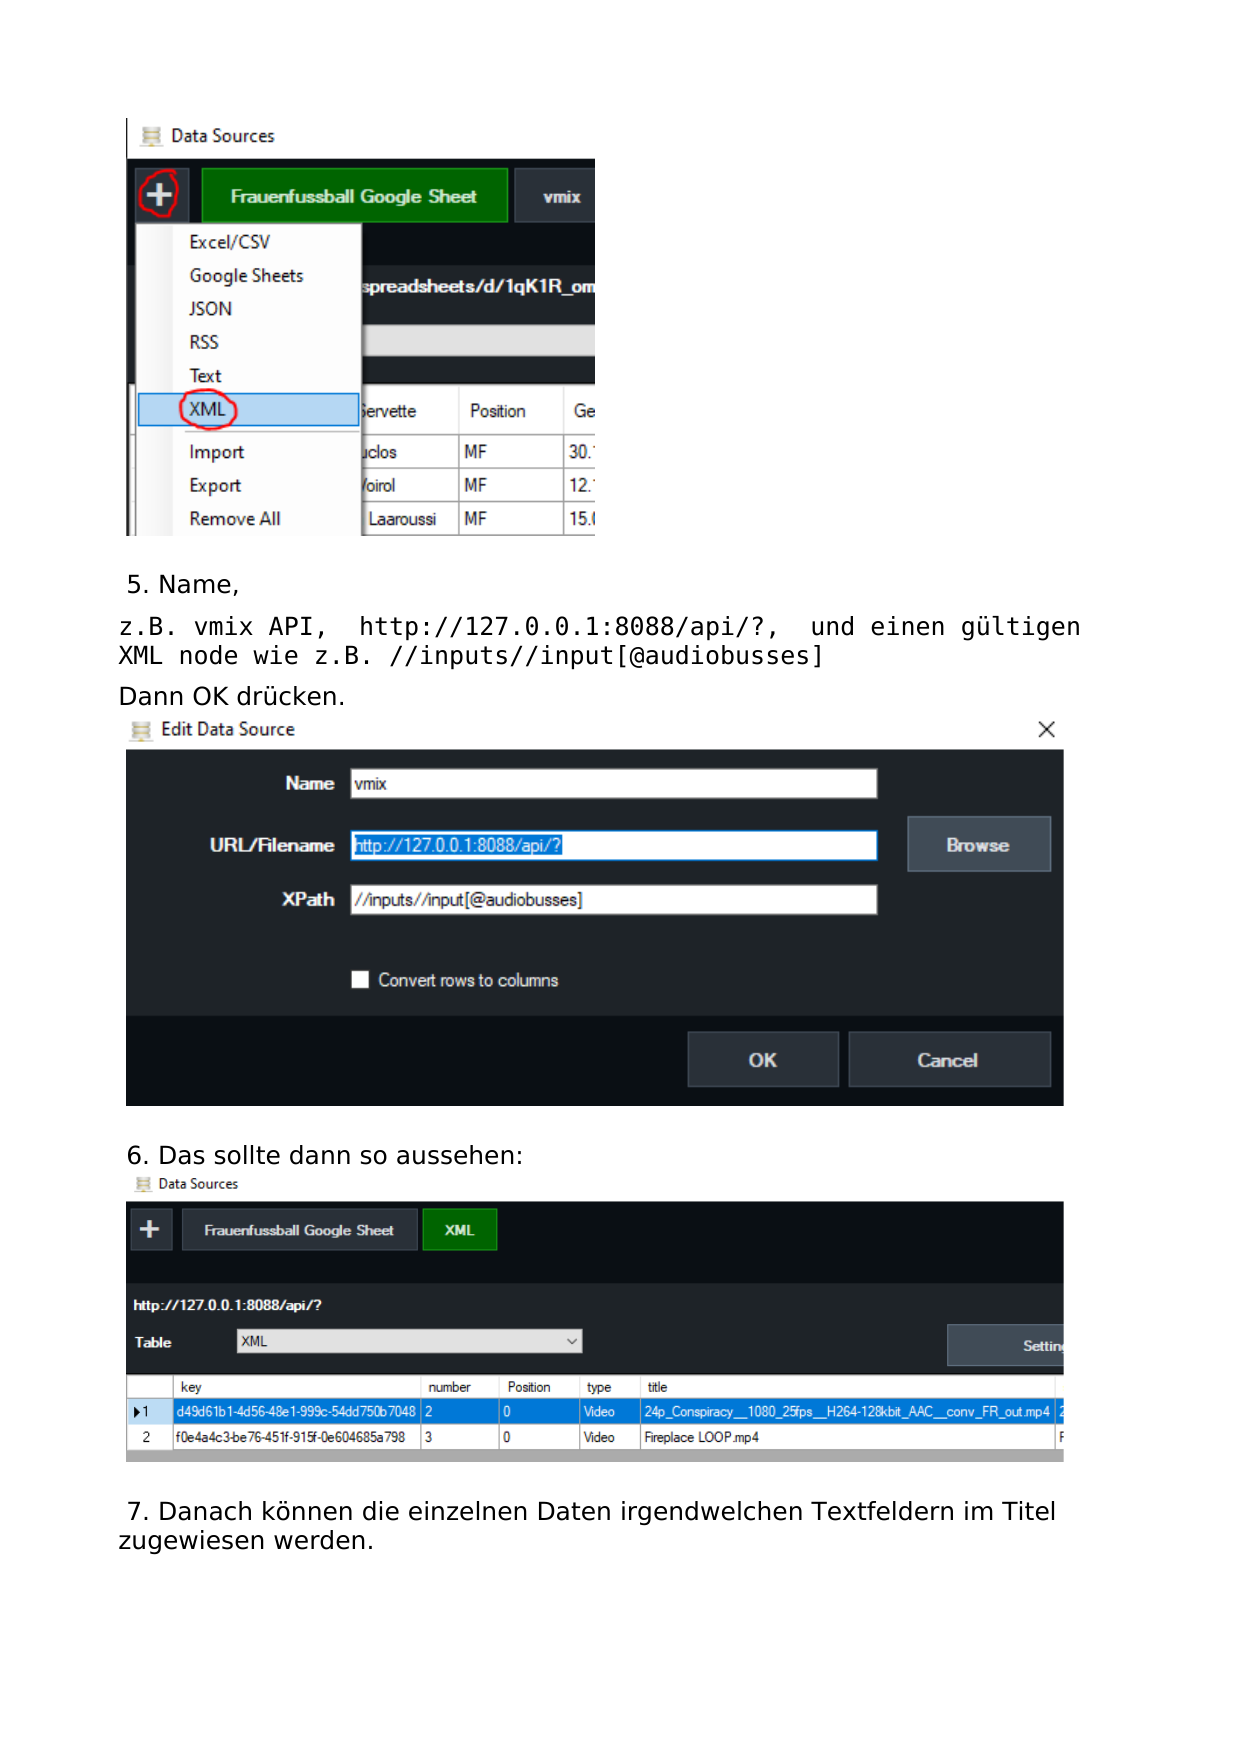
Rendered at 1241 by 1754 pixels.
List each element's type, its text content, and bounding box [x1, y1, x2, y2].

text 5. Name, [118, 118, 1122, 599]
text z.B. vmix API, http://127.0.0.1:8088/api/?, und einen gültigen XML node wie z.B. //inputs//input[@audiobusses] [118, 612, 1122, 670]
picture [126, 1170, 1064, 1462]
picture [126, 711, 1064, 1106]
picture [126, 118, 595, 536]
text Dann OK drücken. 6. Das sollte dann so aussehen: 7. Danach können die einzelnen Daten irgendwelchen Textfeldern im Titel zugewiesen werden. [118, 682, 1122, 1555]
